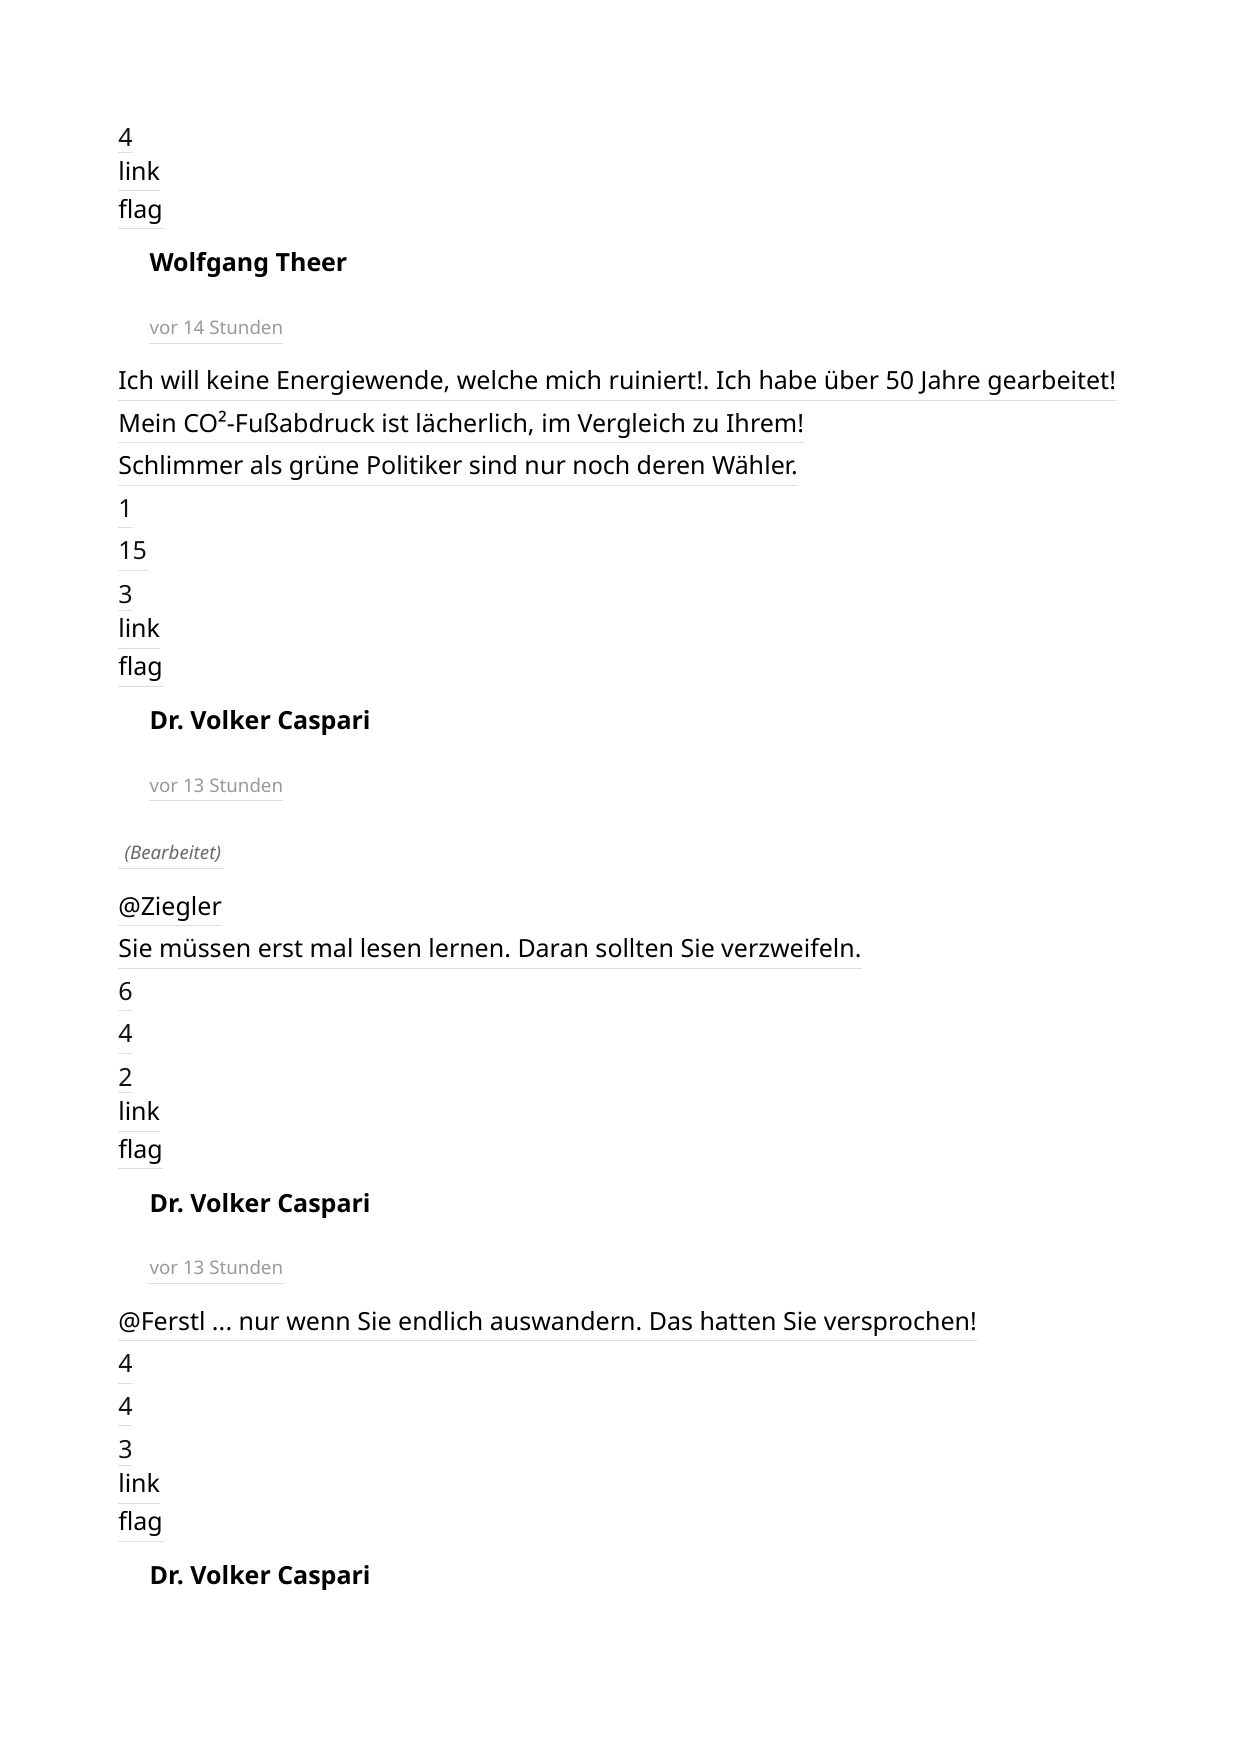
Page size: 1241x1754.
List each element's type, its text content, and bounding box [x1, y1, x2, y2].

text vor 14 Stunden [149, 314, 1117, 344]
text flag [118, 649, 1122, 687]
text 6 [118, 973, 1122, 1011]
text 3 [118, 576, 1122, 611]
text 3 [118, 1431, 1122, 1466]
text 15 [118, 533, 1122, 571]
text 2 [118, 1058, 1122, 1093]
text Dr. Volker Caspari [149, 1558, 1122, 1592]
text flag [118, 1504, 1122, 1542]
text 1 [118, 491, 1122, 528]
text 4 [118, 1388, 1122, 1426]
text Dr. Volker Caspari [149, 702, 1122, 737]
text vor 13 Stunden [149, 772, 1117, 801]
text Wolfgang Theer [149, 245, 1122, 279]
text link [118, 1093, 1122, 1132]
text Dr. Volker Caspari [149, 1185, 1122, 1219]
text flag [118, 1132, 1122, 1169]
text (Bearbeitet) [118, 836, 1122, 869]
text 4 [118, 118, 1122, 153]
text 4 [118, 1016, 1122, 1054]
text @Ziegler Sie müssen erst mal lesen lernen. Daran sollten Sie verzweifeln. [118, 888, 1122, 969]
text vor 13 Stunden [149, 1254, 1117, 1284]
text 4 [118, 1346, 1122, 1384]
text link [118, 153, 1122, 191]
text @Ferstl ... nur wenn Sie endlich auswandern. Das hatten Sie versprochen! [118, 1303, 1122, 1341]
text link [118, 1466, 1122, 1504]
text link [118, 611, 1122, 649]
text flag [118, 191, 1122, 229]
text Ich will keine Energiewende, welche mich ruiniert!. Ich habe über 50 Jahre gearbeitet! Mein CO²-Fußabdruck ist lächerlich, im Vergleich zu Ihrem! Schlimmer als grüne Politiker sind nur noch deren Wähler. [118, 363, 1122, 486]
